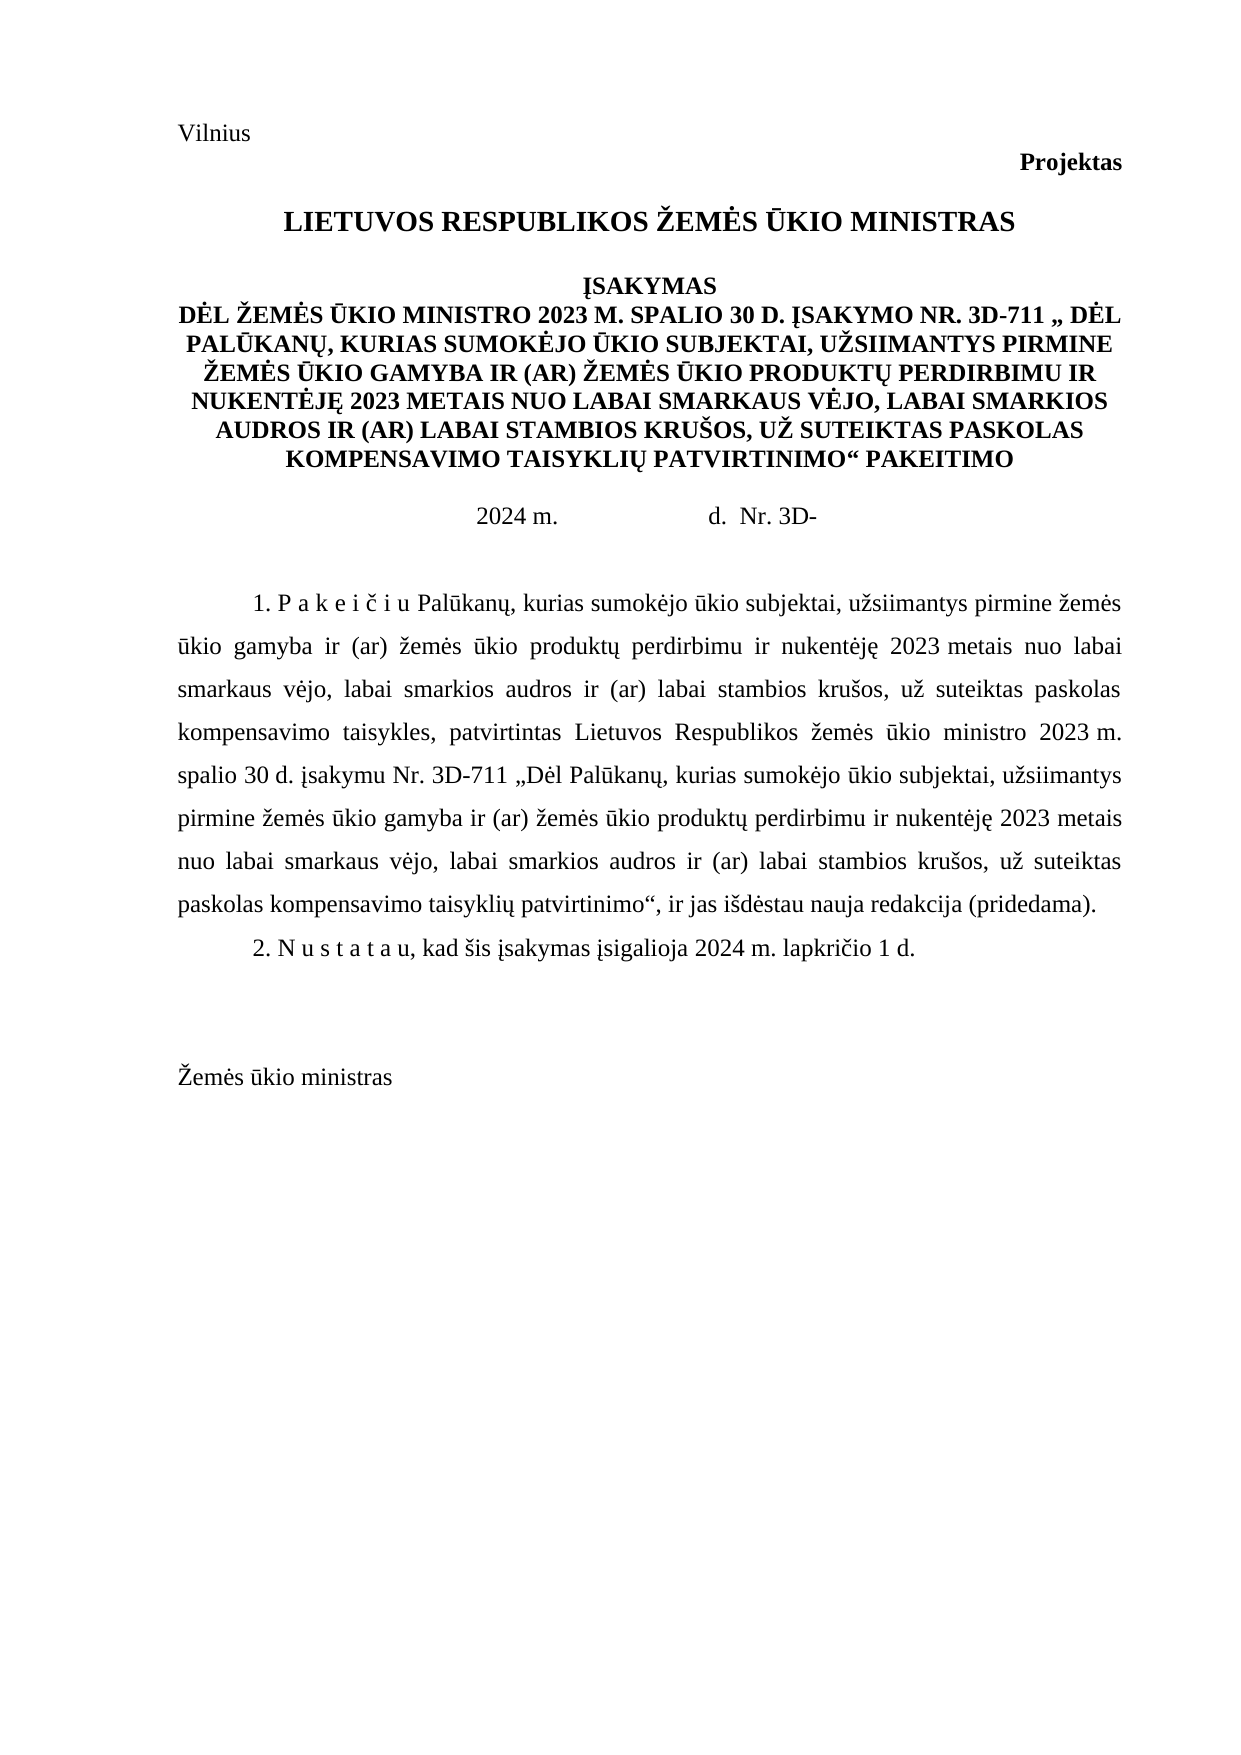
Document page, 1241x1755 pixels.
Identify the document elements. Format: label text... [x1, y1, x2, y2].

text 1. P a k e i č i u Palūkanų, kurias sumokėjo ūkio subjektai, užsiimantys pirmine žemės ūkio gamyba ir (ar) žemės ūkio produktų perdirbimu ir nukentėję 2023 metais nuo labai smarkaus vėjo, labai smarkios audros ir (ar) labai stambios krušos, už suteiktas paskolas kompensavimo taisykles, patvirtintas Lietuvos Respublikos žemės ūkio ministro 2023 m. spalio 30 d. įsakymu Nr. 3D-711 „Dėl Palūkanų, kurias sumokėjo ūkio subjektai, užsiimantys pirmine žemės ūkio gamyba ir (ar) žemės ūkio produktų perdirbimu ir nukentėję 2023 metais nuo labai smarkaus vėjo, labai smarkios audros ir (ar) labai stambios krušos, už suteiktas paskolas kompensavimo taisyklių patvirtinimo“, ir jas išdėstau nauja redakcija (pridedama). [177, 588, 1122, 918]
text Vilnius [177, 118, 251, 147]
text ĮSAKYMAS [177, 271, 1122, 300]
text 2024 m. d. Nr. 3D- [177, 501, 1122, 530]
text 2. N u s t a t a u, kad šis įsakymas įsigalioja 2024 m. lapkričio 1 d. [177, 933, 1122, 961]
text DĖL ŽEMĖS ŪKIO MINISTRO 2023 M. SPALIO 30 D. ĮSAKYMO NR. 3D-711 „ DĖL PALŪKANŲ, KURIAS SUMOKĖJO ŪKIO SUBJEKTAI, UŽSIIMANTYS PIRMINE ŽEMĖS ŪKIO GAMYBA IR (AR) ŽEMĖS ŪKIO PRODUKTŲ PERDIRBIMU IR NUKENTĖJĘ 2023 METAIS NUO LABAI SMARKAUS VĖJO, LABAI SMARKIOS AUDROS IR (AR) LABAI STAMBIOS KRUŠOS, UŽ SUTEIKTAS PASKOLAS KOMPENSAVIMO TAISYKLIŲ PATVIRTINIMO“ PAKEITIMO [177, 300, 1122, 473]
text Žemės ūkio ministras [177, 1062, 1122, 1091]
text Projektas [251, 147, 1122, 176]
text LIETUVOS RESPUBLIKOS ŽEMĖS ŪKIO MINISTRAS [177, 204, 1122, 238]
